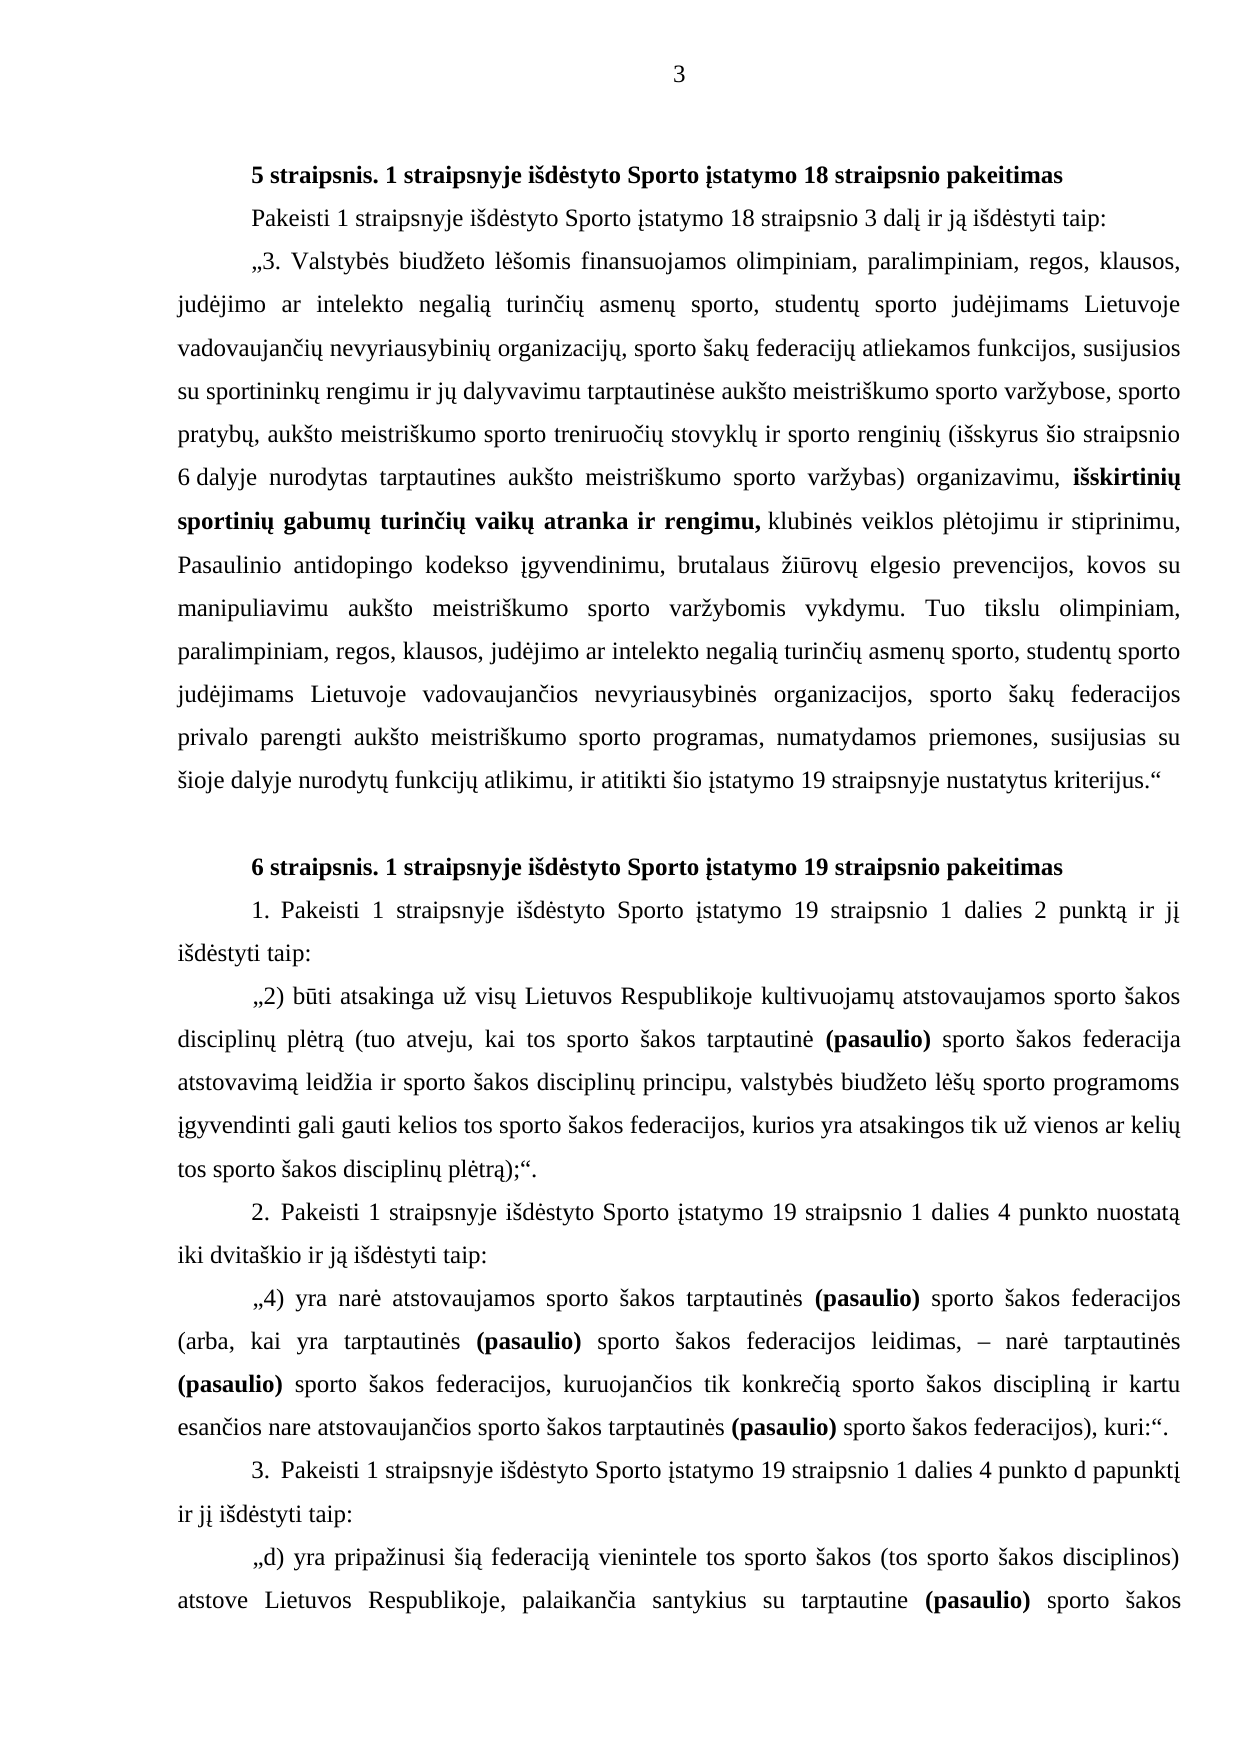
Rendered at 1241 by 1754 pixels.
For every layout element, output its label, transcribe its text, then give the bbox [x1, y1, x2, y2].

list Pakeisti 1 straipsnyje išdėstyto Sporto įstatymo 19 straipsnio 1 dalies 4 punkto nuostatą iki dvitaškio ir ją išdėstyti taip: [177, 1197, 1181, 1269]
text „2) būti atsakinga už visų Lietuvos Respublikoje kultivuojamų atstovaujamos sporto šakos disciplinų plėtrą (tuo atveju, kai tos sporto šakos tarptautinė (pasaulio) sporto šakos federacija atstovavimą leidžia ir sporto šakos disciplinų principu, valstybės biudžeto lėšų sporto programoms įgyvendinti gali gauti kelios tos sporto šakos federacijos, kurios yra atsakingos tik už vienos ar kelių tos sporto šakos disciplinų plėtrą);“. [177, 981, 1181, 1182]
list Pakeisti 1 straipsnyje išdėstyto Sporto įstatymo 19 straipsnio 1 dalies 4 punkto d papunktį ir jį išdėstyti taip: [177, 1456, 1181, 1527]
list Pakeisti 1 straipsnyje išdėstyto Sporto įstatymo 19 straipsnio 1 dalies 2 punktą ir jį išdėstyti taip: [177, 895, 1181, 967]
text Pakeisti 1 straipsnyje išdėstyto Sporto įstatymo 18 straipsnio 3 dalį ir ją išdėstyti taip: [177, 203, 1181, 232]
text „4) yra narė atstovaujamos sporto šakos tarptautinės (pasaulio) sporto šakos federacijos (arba, kai yra tarptautinės (pasaulio) sporto šakos federacijos leidimas, – narė tarptautinės (pasaulio) sporto šakos federacijos, kuruojančios tik konkrečią sporto šakos discipliną ir kartu esančios nare atstovaujančios sporto šakos tarptautinės (pasaulio) sporto šakos federacijos), kuri:“. [177, 1283, 1181, 1441]
text „d) yra pripažinusi šią federaciją vienintele tos sporto šakos (tos sporto šakos disciplinos) atstove Lietuvos Respublikoje, palaikančia santykius su tarptautine (pasaulio) sporto šakos [177, 1542, 1181, 1614]
text „3. Valstybės biudžeto lėšomis finansuojamos olimpiniam, paralimpiniam, regos, klausos, judėjimo ar intelekto negalią turinčių asmenų sporto, studentų sporto judėjimams Lietuvoje vadovaujančių nevyriausybinių organizacijų, sporto šakų federacijų atliekamos funkcijos, susijusios su sportininkų rengimu ir jų dalyvavimu tarptautinėse aukšto meistriškumo sporto varžybose, sporto pratybų, aukšto meistriškumo sporto treniruočių stovyklų ir sporto renginių (išskyrus šio straipsnio 6 dalyje nurodytas tarptautines aukšto meistriškumo sporto varžybas) organizavimu, išskirtinių sportinių gabumų turinčių vaikų atranka ir rengimu, klubinės veiklos plėtojimu ir stiprinimu, Pasaulinio antidopingo kodekso įgyvendinimu, brutalaus žiūrovų elgesio prevencijos, kovos su manipuliavimu aukšto meistriškumo sporto varžybomis vykdymu. Tuo tikslu olimpiniam, paralimpiniam, regos, klausos, judėjimo ar intelekto negalią turinčių asmenų sporto, studentų sporto judėjimams Lietuvoje vadovaujančios nevyriausybinės organizacijos, sporto šakų federacijos privalo parengti aukšto meistriškumo sporto programas, numatydamos priemones, susijusias su šioje dalyje nurodytų funkcijų atlikimu, ir atitikti šio įstatymo 19 straipsnyje nustatytus kriterijus.“ [177, 246, 1181, 794]
text 5 straipsnis. 1 straipsnyje išdėstyto Sporto įstatymo 18 straipsnio pakeitimas [177, 160, 1181, 189]
text 6 straipsnis. 1 straipsnyje išdėstyto Sporto įstatymo 19 straipsnio pakeitimas [177, 852, 1181, 881]
